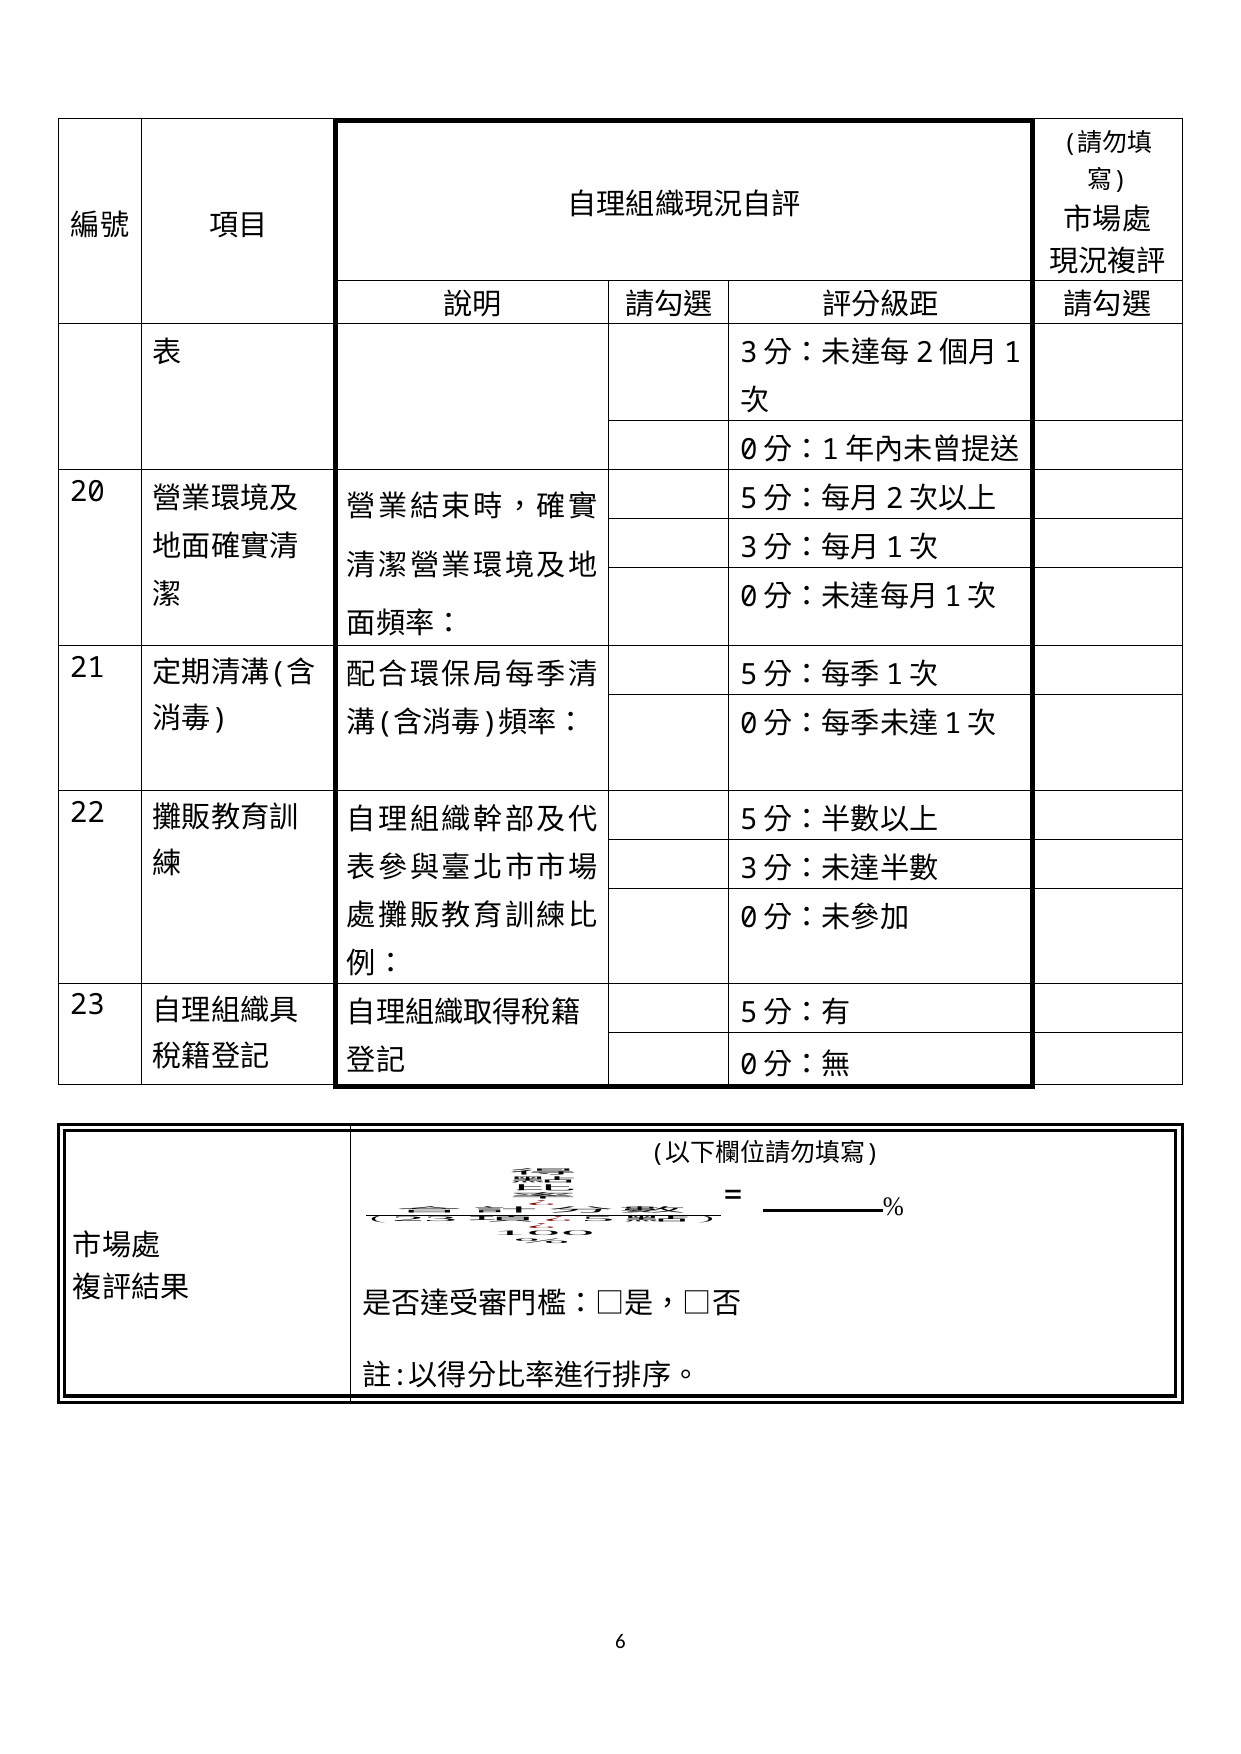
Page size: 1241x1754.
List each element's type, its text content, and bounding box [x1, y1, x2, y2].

table_cell 0分：無 [729, 1033, 1030, 1084]
table_cell 表 [142, 324, 333, 469]
table_header (以下欄位請勿填寫) = 是否達受審門檻：□是，□否 註:以得分比率進行排序。 [351, 1126, 1179, 1394]
table_cell 3分：未達半數 [729, 840, 1030, 888]
table_cell 攤販教育訓練 [142, 791, 333, 983]
table_header 項目 [142, 119, 333, 323]
table_header (請勿填寫) 市場處 現況複評 [1035, 119, 1182, 280]
table_cell [609, 889, 728, 983]
table_cell [59, 324, 141, 469]
table_cell 5分：每月2次以上 [729, 470, 1030, 518]
table_cell 3分：每月1次 [729, 519, 1030, 567]
table_cell [1035, 421, 1182, 469]
table_cell [609, 519, 728, 567]
table_cell 配合環保局每季清溝(含消毒)頻率： [338, 646, 608, 790]
table_cell [1035, 568, 1182, 645]
table_cell 自理組織取得稅籍登記 [338, 984, 608, 1084]
table_cell [1035, 984, 1182, 1032]
table_cell 22 [59, 791, 141, 983]
table_cell [1035, 840, 1182, 888]
table_cell 0分：未達每月1次 [729, 568, 1030, 645]
table_cell [609, 568, 728, 645]
table_cell 5分：每季1次 [729, 646, 1030, 694]
table_header 編號 [59, 119, 141, 323]
table_cell 3分：未達每2個月1次 [729, 324, 1030, 420]
table_cell 自理組織具稅籍登記 [142, 984, 333, 1084]
table_cell [1035, 470, 1182, 518]
table_cell 0分：每季未達1次 [729, 695, 1030, 790]
table_cell 自理組織幹部及代表參與臺北市市場處攤販教育訓練比例： [338, 791, 608, 983]
table_cell [609, 984, 728, 1032]
table_cell [1035, 646, 1182, 694]
table_cell [609, 324, 728, 420]
table_cell [1035, 791, 1182, 839]
table_cell [609, 791, 728, 839]
table_cell [609, 695, 728, 790]
table_cell 20 [59, 470, 141, 645]
table_cell 5分：有 [729, 984, 1030, 1032]
table_cell [609, 646, 728, 694]
table_cell [609, 421, 728, 469]
table_cell 0分：未參加 [729, 889, 1030, 983]
table_cell 評分級距 [729, 281, 1030, 323]
table_header 自理組織現況自評 [338, 123, 1030, 280]
table_cell 5分：半數以上 [729, 791, 1030, 839]
table_cell [609, 840, 728, 888]
table_cell [609, 470, 728, 518]
table_cell 23 [59, 984, 141, 1084]
table_cell 請勾選 [1035, 281, 1182, 323]
table_cell 營業結束時，確實清潔營業環境及地面頻率： [338, 470, 608, 645]
table_cell [1035, 324, 1182, 420]
table_cell [338, 324, 608, 469]
table_header 市場處 複評結果 [61, 1126, 350, 1394]
table_cell 說明 [338, 281, 608, 323]
table_cell 0分：1年內未曾提送 [729, 421, 1030, 469]
table_cell [609, 1033, 728, 1084]
table_cell 請勾選 [609, 281, 728, 323]
table_cell 營業環境及地面確實清潔 [142, 470, 333, 645]
table_cell 21 [59, 646, 141, 790]
table_cell [1035, 519, 1182, 567]
table_cell [1035, 889, 1182, 983]
table_cell 定期清溝(含消毒) [142, 646, 333, 790]
table_cell [1035, 695, 1182, 790]
table_cell [1035, 1033, 1182, 1084]
